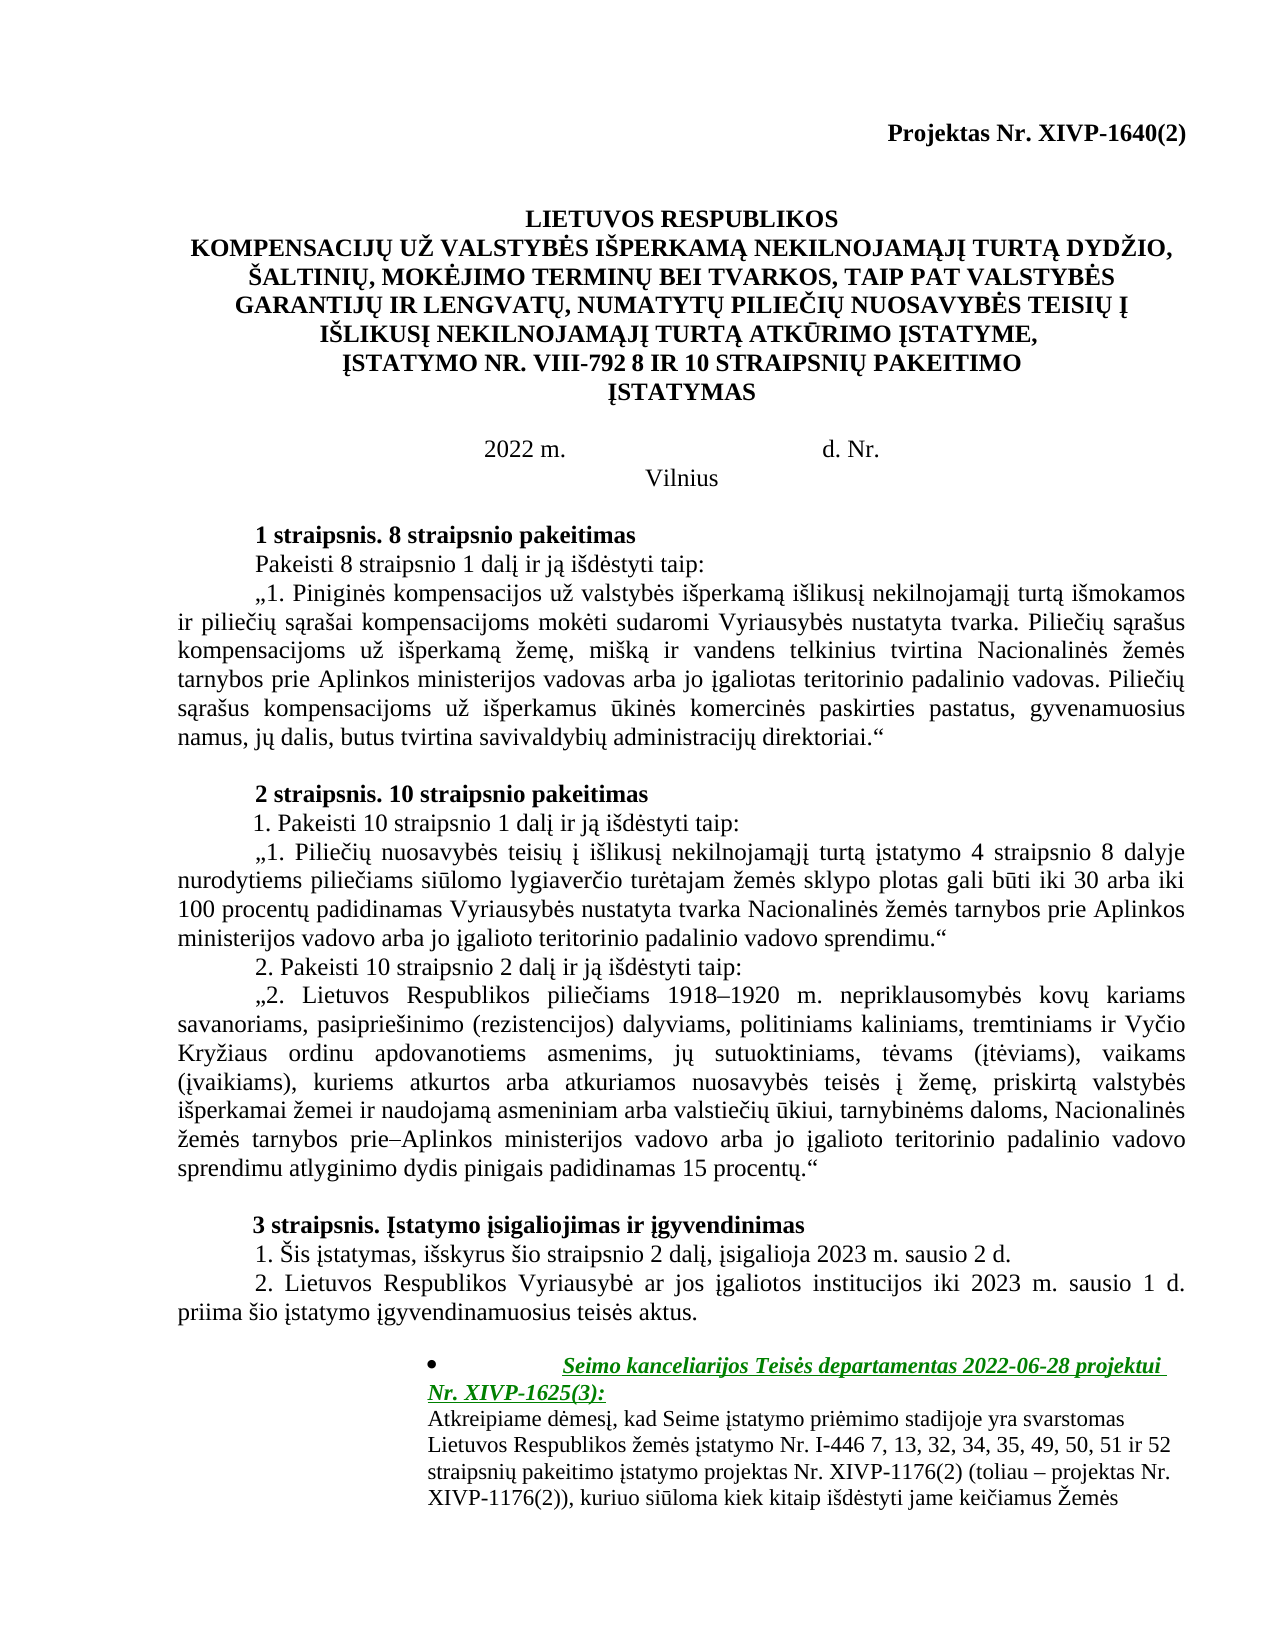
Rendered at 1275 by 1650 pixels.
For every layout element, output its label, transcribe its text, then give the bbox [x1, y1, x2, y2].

text Pakeisti 8 straipsnio 1 dalį ir ją išdėstyti taip: [177, 549, 1186, 578]
text 1. Šis įstatymas, išskyrus šio straipsnio 2 dalį, įsigalioja 2023 m. sausio 2 d. [177, 1239, 1186, 1268]
text Atkreipiame dėmesį, kad Seime įstatymo priėmimo stadijoje yra svarstomas Lietuvos Respublikos žemės įstatymo Nr. I-446 7, 13, 32, 34, 35, 49, 50, 51 ir 52 straipsnių pakeitimo įstatymo projektas Nr. XIVP-1176(2) (toliau – projektas Nr. XIVP-1176(2)), kuriuo siūloma kiek kitaip išdėstyti jame keičiamus Žemės [427, 1405, 1186, 1511]
list Seimo kanceliarijos Teisės departamentas 2022-06-28 projektui Nr. XIVP-1625(3): [427, 1352, 1186, 1405]
text 2022 m. d. Nr. [177, 434, 1186, 463]
text LIETUVOS RESPUBLIKOS [177, 204, 1186, 233]
text įstatymo Nr. VIII-792 8 IR 10 STRAIPSNIŲ pakeitimo [177, 348, 1186, 377]
text 2 straipsnis. 10 straipsnio pakeitimas [177, 779, 1186, 808]
text „1. Piliečių nuosavybės teisių į išlikusį nekilnojamąjį turtą įstatymo 4 straipsnio 8 dalyje nurodytiems piliečiams siūlomo lygiaverčio turėtajam žemės sklypo plotas gali būti iki 30 arba iki 100 procentų padidinamas Vyriausybės nustatyta tvarka Nacionalinės žemės tarnybos prie Aplinkos ministerijos vadovo arba jo įgalioto teritorinio padalinio vadovo sprendimu.“ [177, 837, 1186, 952]
text KOMPENSACIJŲ UŽ VALSTYBĖS IŠPERKAMĄ NEKILNOJAMĄJĮ TURTĄ DYDŽIO, ŠALTINIŲ, MOKĖJIMO TERMINŲ BEI TVARKOS, TAIP PAT VALSTYBĖS GARANTIJŲ IR LENGVATŲ, NUMATYTŲ PILIEČIŲ NUOSAVYBĖS TEISIŲ Į IŠLIKUSĮ NEKILNOJAMĄJĮ TURTĄ ATKŪRIMO ĮSTATYME, [177, 233, 1186, 348]
text ĮSTATYMAS [177, 377, 1186, 406]
text 1 straipsnis. 8 straipsnio pakeitimas [177, 521, 1186, 549]
text 3 straipsnis. Įstatymo įsigaliojimas ir įgyvendinimas [177, 1211, 1186, 1239]
text „2. Lietuvos Respublikos piliečiams 1918–1920 m. nepriklausomybės kovų kariams savanoriams, pasipriešinimo (rezistencijos) dalyviams, politiniams kaliniams, tremtiniams ir Vyčio Kryžiaus ordinu apdovanotiems asmenims, jų sutuoktiniams, tėvams (įtėviams), vaikams (įvaikiams), kuriems atkurtos arba atkuriamos nuosavybės teisės į žemę, priskirtą valstybės išperkamai žemei ir naudojamą asmeniniam arba valstiečių ūkiui, tarnybinėms daloms, Nacionalinės žemės tarnybos prie Aplinkos ministerijos vadovo arba jo įgalioto teritorinio padalinio vadovo sprendimu atlyginimo dydis pinigais padidinamas 15 procentų.“ [177, 981, 1186, 1182]
text 1. Pakeisti 10 straipsnio 1 dalį ir ją išdėstyti taip: [177, 808, 1186, 837]
text Projektas Nr. XIVP-1640(2) [177, 118, 1186, 147]
text Vilnius [177, 463, 1186, 492]
text „1. Piniginės kompensacijos už valstybės išperkamą išlikusį nekilnojamąjį turtą išmokamos ir piliečių sąrašai kompensacijoms mokėti sudaromi Vyriausybės nustatyta tvarka. Piliečių sąrašus kompensacijoms už išperkamą žemę, mišką ir vandens telkinius tvirtina Nacionalinės žemės tarnybos prie Aplinkos ministerijos vadovas arba jo įgaliotas teritorinio padalinio vadovas. Piliečių sąrašus kompensacijoms už išperkamus ūkinės komercinės paskirties pastatus, gyvenamuosius namus, jų dalis, butus tvirtina savivaldybių administracijų direktoriai.“ [177, 578, 1186, 751]
text 2. Lietuvos Respublikos Vyriausybė ar jos įgaliotos institucijos iki 2023 m. sausio 1 d. priima šio įstatymo įgyvendinamuosius teisės aktus. [177, 1268, 1186, 1326]
text 2. Pakeisti 10 straipsnio 2 dalį ir ją išdėstyti taip: [177, 952, 1186, 981]
